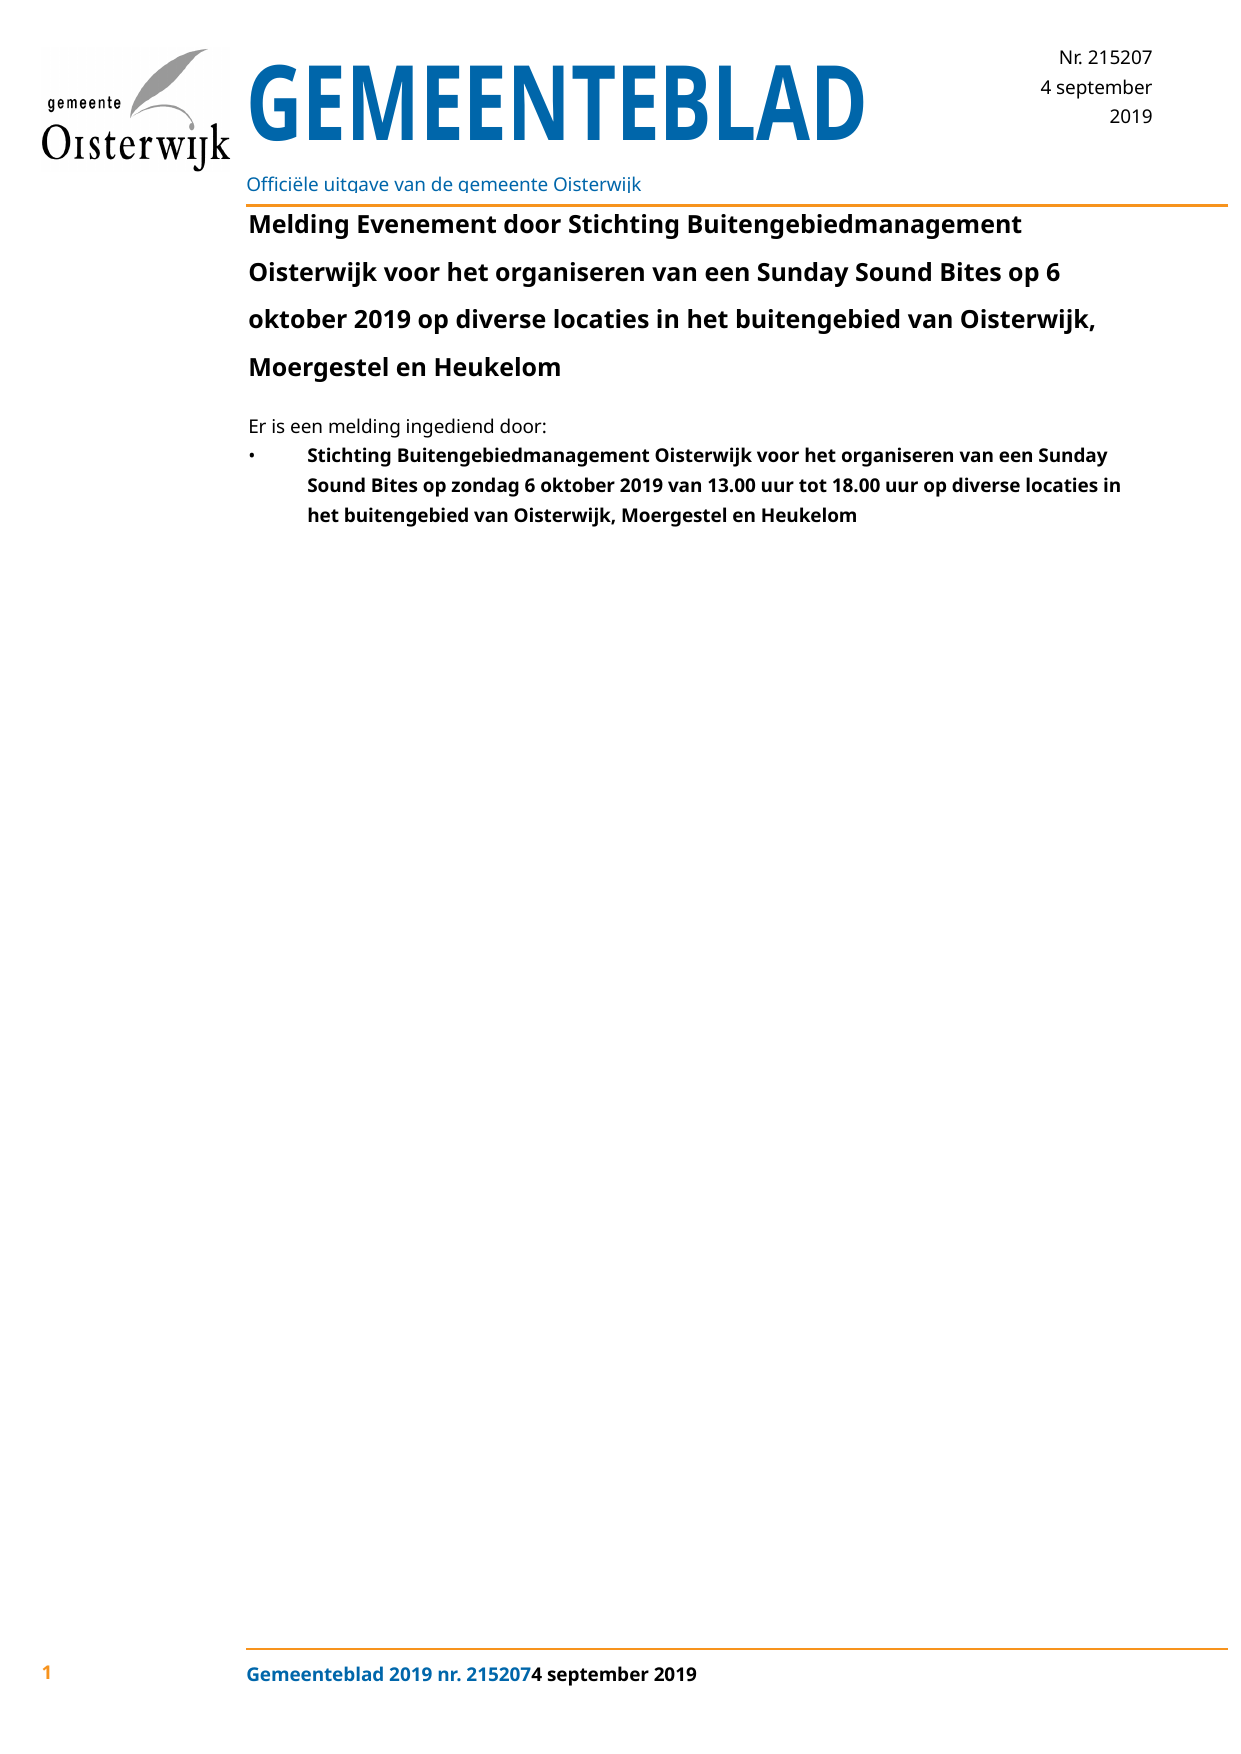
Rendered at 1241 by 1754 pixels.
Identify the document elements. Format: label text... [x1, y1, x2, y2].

text Er is een melding ingediend door: [248, 413, 1152, 439]
text Melding Evenement door Stichting Buitengebiedmanagement Oisterwijk voor het organiseren van een Sunday Sound Bites op 6 oktober 2019 op diverse locaties in het buitengebied van Oisterwijk, Moergestel en Heukelom [248, 207, 1152, 384]
picture [41, 47, 231, 172]
list Stichting Buitengebiedmanagement Oisterwijk voor het organiseren van een Sunday Sound Bites op zondag 6 oktober 2019 van 13.00 uur tot 18.00 uur op diverse locaties in het buitengebied van Oisterwijk, Moergestel en Heukelom [248, 443, 1152, 528]
